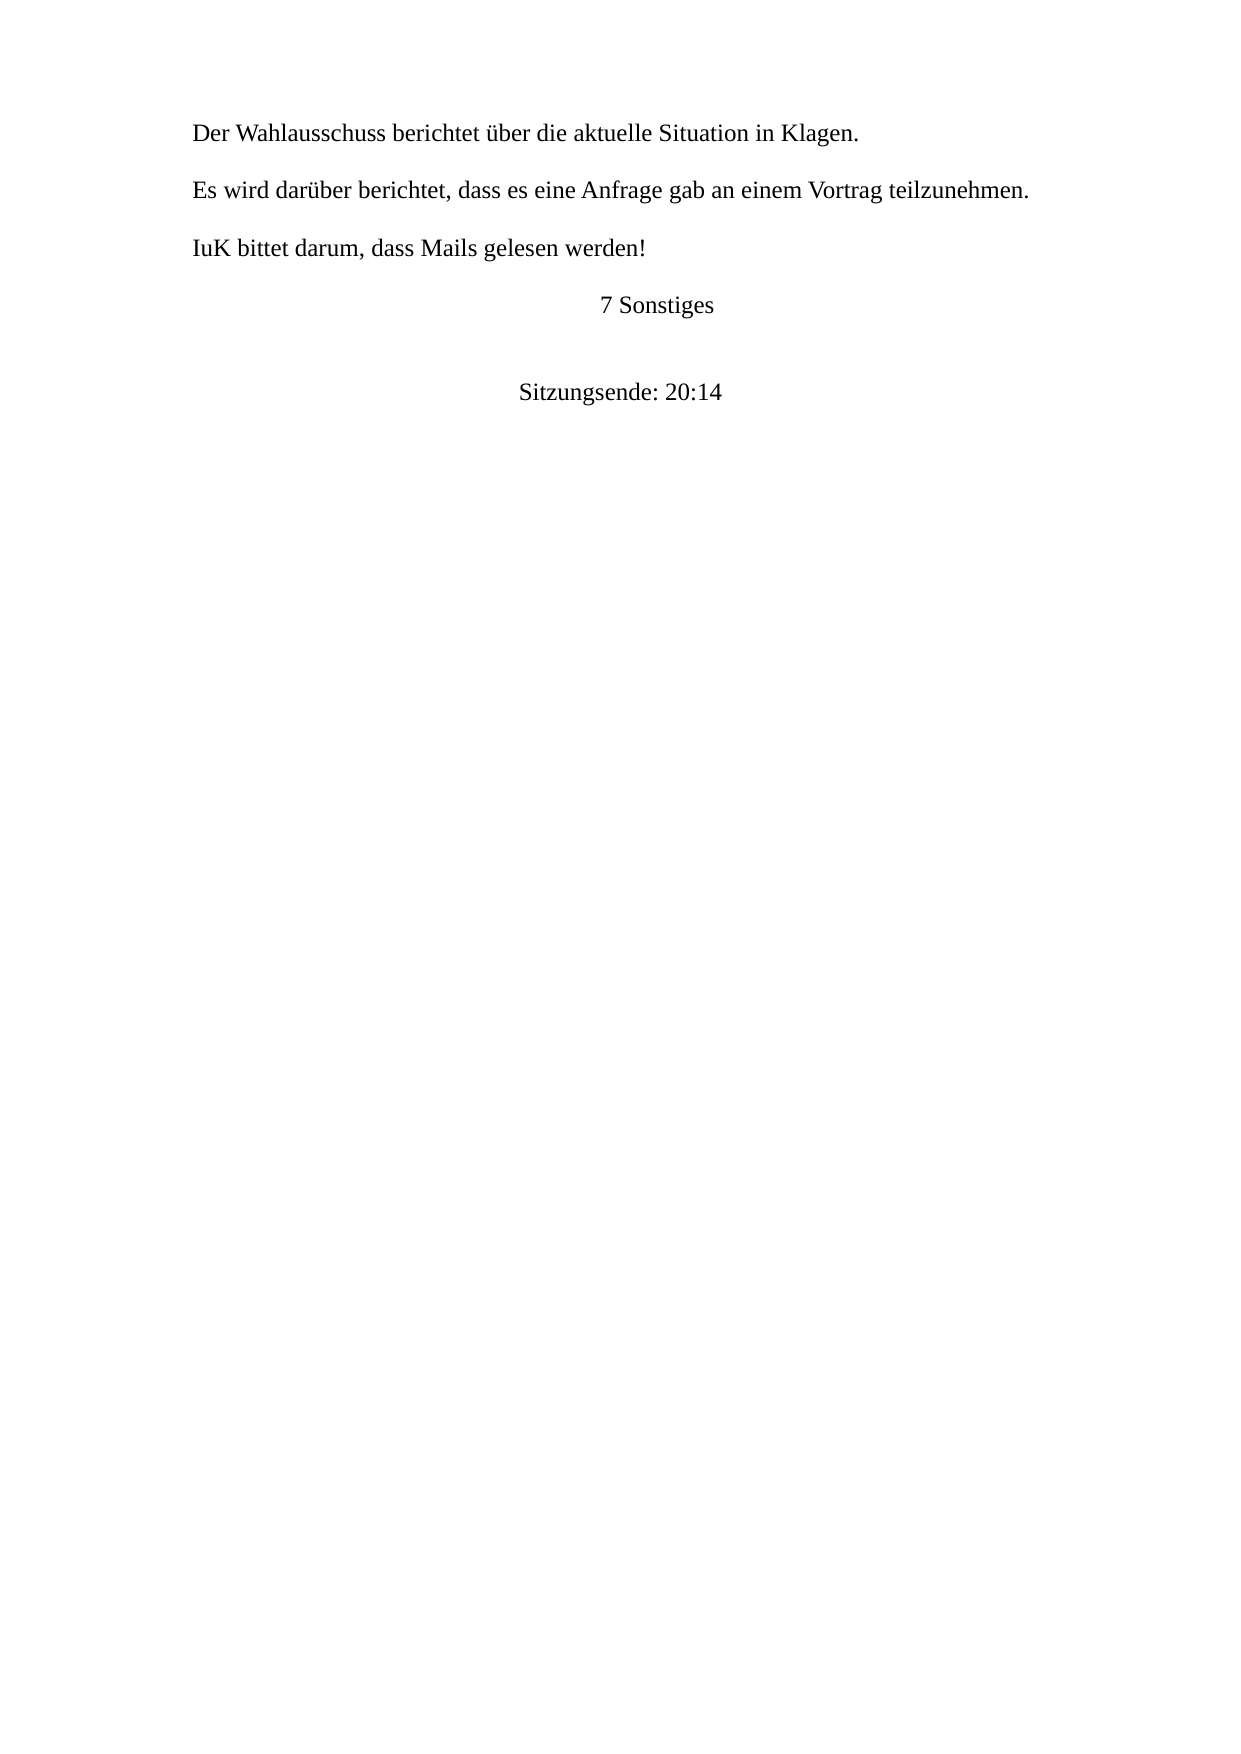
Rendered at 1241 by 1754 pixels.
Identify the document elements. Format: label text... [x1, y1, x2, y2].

text Der Wahlausschuss berichtet über die aktuelle Situation in Klagen. [118, 118, 1122, 147]
text Sitzungsende: 20:14 [118, 377, 1122, 406]
text Es wird darüber berichtet, dass es eine Anfrage gab an einem Vortrag teilzunehmen. [118, 176, 1122, 204]
text 7 Sonstiges [118, 291, 1122, 319]
text IuK bittet darum, dass Mails gelesen werden! [118, 233, 1122, 262]
